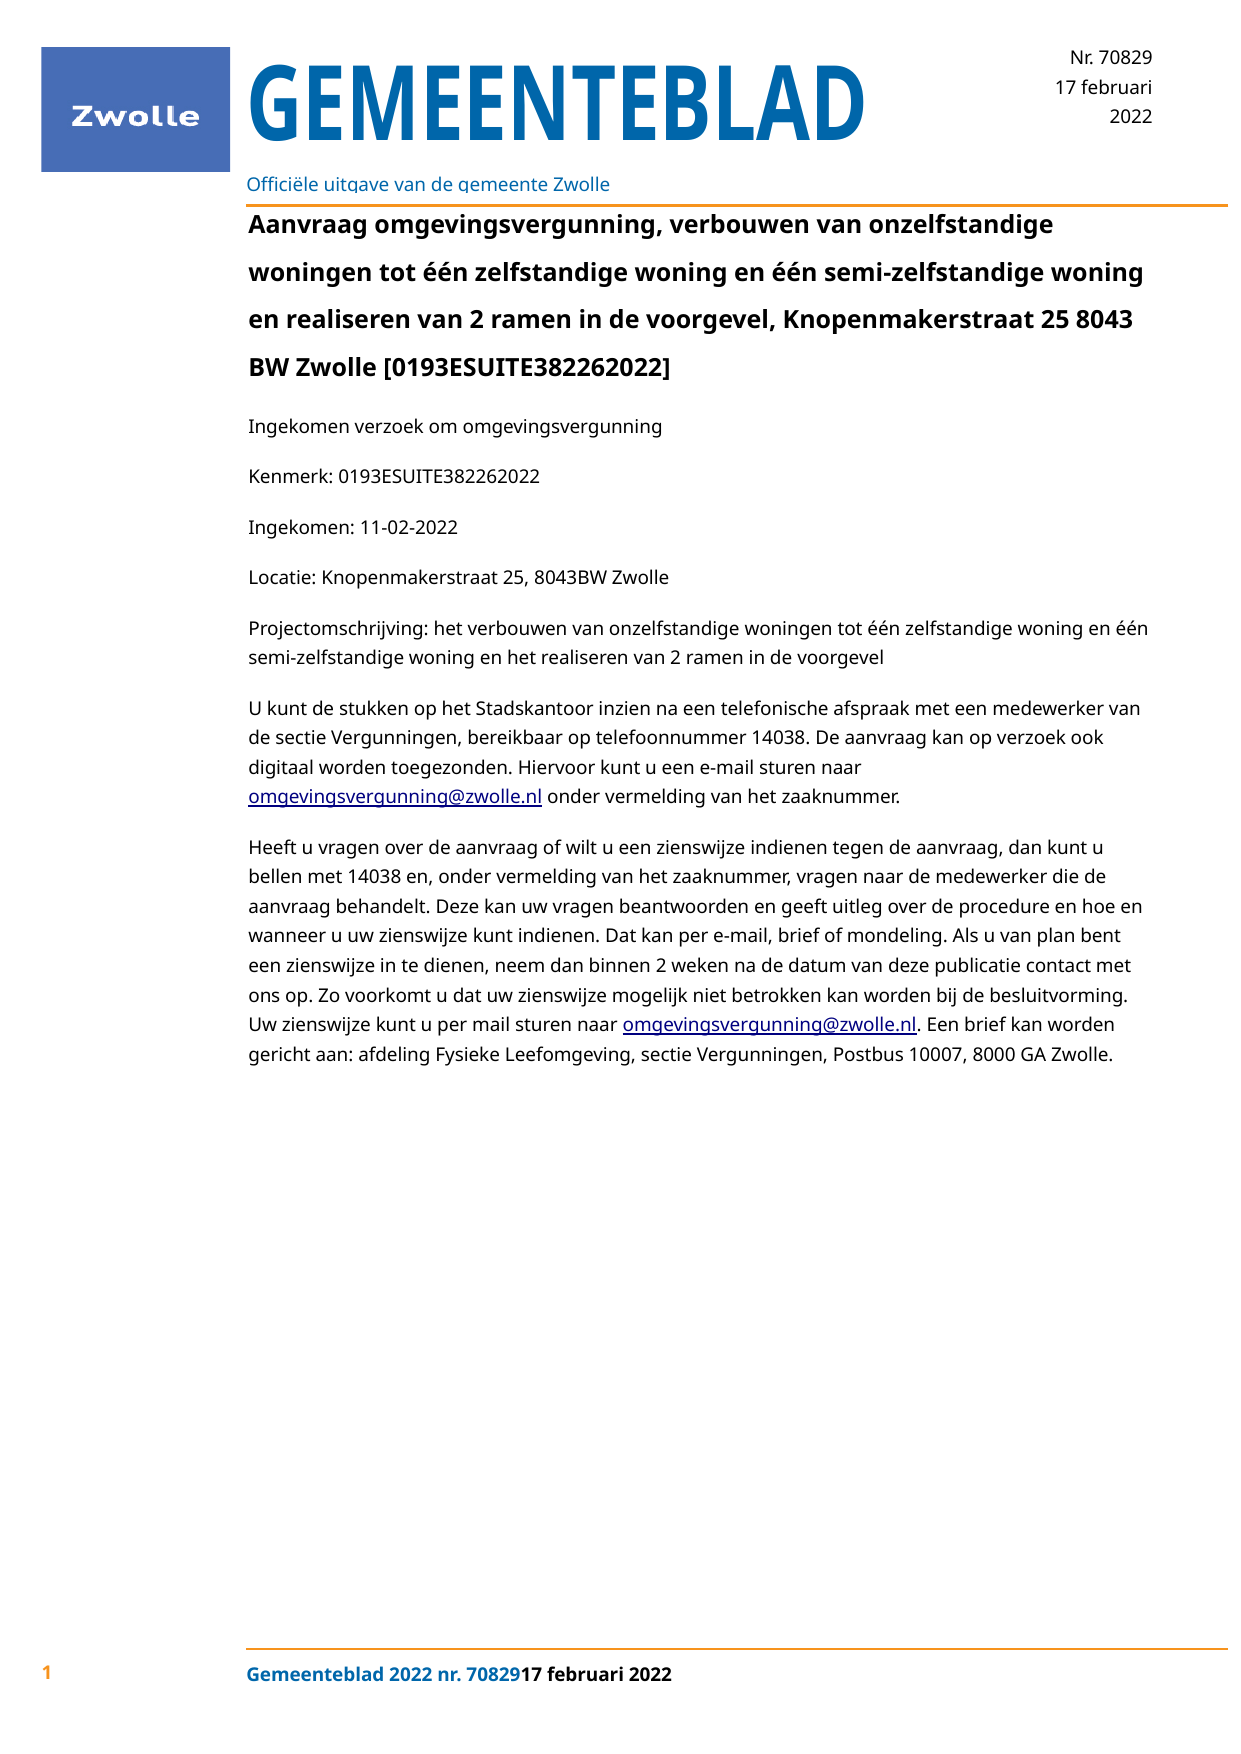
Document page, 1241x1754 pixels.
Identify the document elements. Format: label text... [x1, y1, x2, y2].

text Aanvraag omgevingsvergunning, verbouwen van onzelfstandige woningen tot één zelfstandige woning en één semi-zelfstandige woning en realiseren van 2 ramen in de voorgevel, Knopenmakerstraat 25 8043 BW Zwolle [0193ESUITE382262022] [248, 207, 1152, 384]
text Projectomschrijving: het verbouwen van onzelfstandige woningen tot één zelfstandige woning en één semi-zelfstandige woning en het realiseren van 2 ramen in de voorgevel [248, 615, 1152, 670]
picture [41, 47, 231, 172]
text U kunt de stukken op het Stadskantoor inzien na een telefonische afspraak met een medewerker van de sectie Vergunningen, bereikbaar op telefoonnummer 14038. De aanvraag kan op verzoek ook digitaal worden toegezonden. Hiervoor kunt u een e-mail sturen naar omgevingsvergunning@zwolle.nl onder vermelding van het zaaknummer. [248, 695, 1152, 809]
text Kenmerk: 0193ESUITE382262022 [248, 463, 1152, 489]
text Heeft u vragen over de aanvraag of wilt u een zienswijze indienen tegen de aanvraag, dan kunt u bellen met 14038 en, onder vermelding van het zaaknummer, vragen naar de medewerker die de aanvraag behandelt. Deze kan uw vragen beantwoorden en geeft uitleg over de procedure en hoe en wanneer u uw zienswijze kunt indienen. Dat kan per e-mail, brief of mondeling. Als u van plan bent een zienswijze in te dienen, neem dan binnen 2 weken na de datum van deze publicatie contact met ons op. Zo voorkomt u dat uw zienswijze mogelijk niet betrokken kan worden bij de besluitvorming. Uw zienswijze kunt u per mail sturen naar omgevingsvergunning@zwolle.nl. Een brief kan worden gericht aan: afdeling Fysieke Leefomgeving, sectie Vergunningen, Postbus 10007, 8000 GA Zwolle. [248, 834, 1152, 1067]
text Locatie: Knopenmakerstraat 25, 8043BW Zwolle [248, 564, 1152, 590]
text Ingekomen: 11-02-2022 [248, 514, 1152, 540]
text Ingekomen verzoek om omgevingsvergunning [248, 413, 1152, 439]
